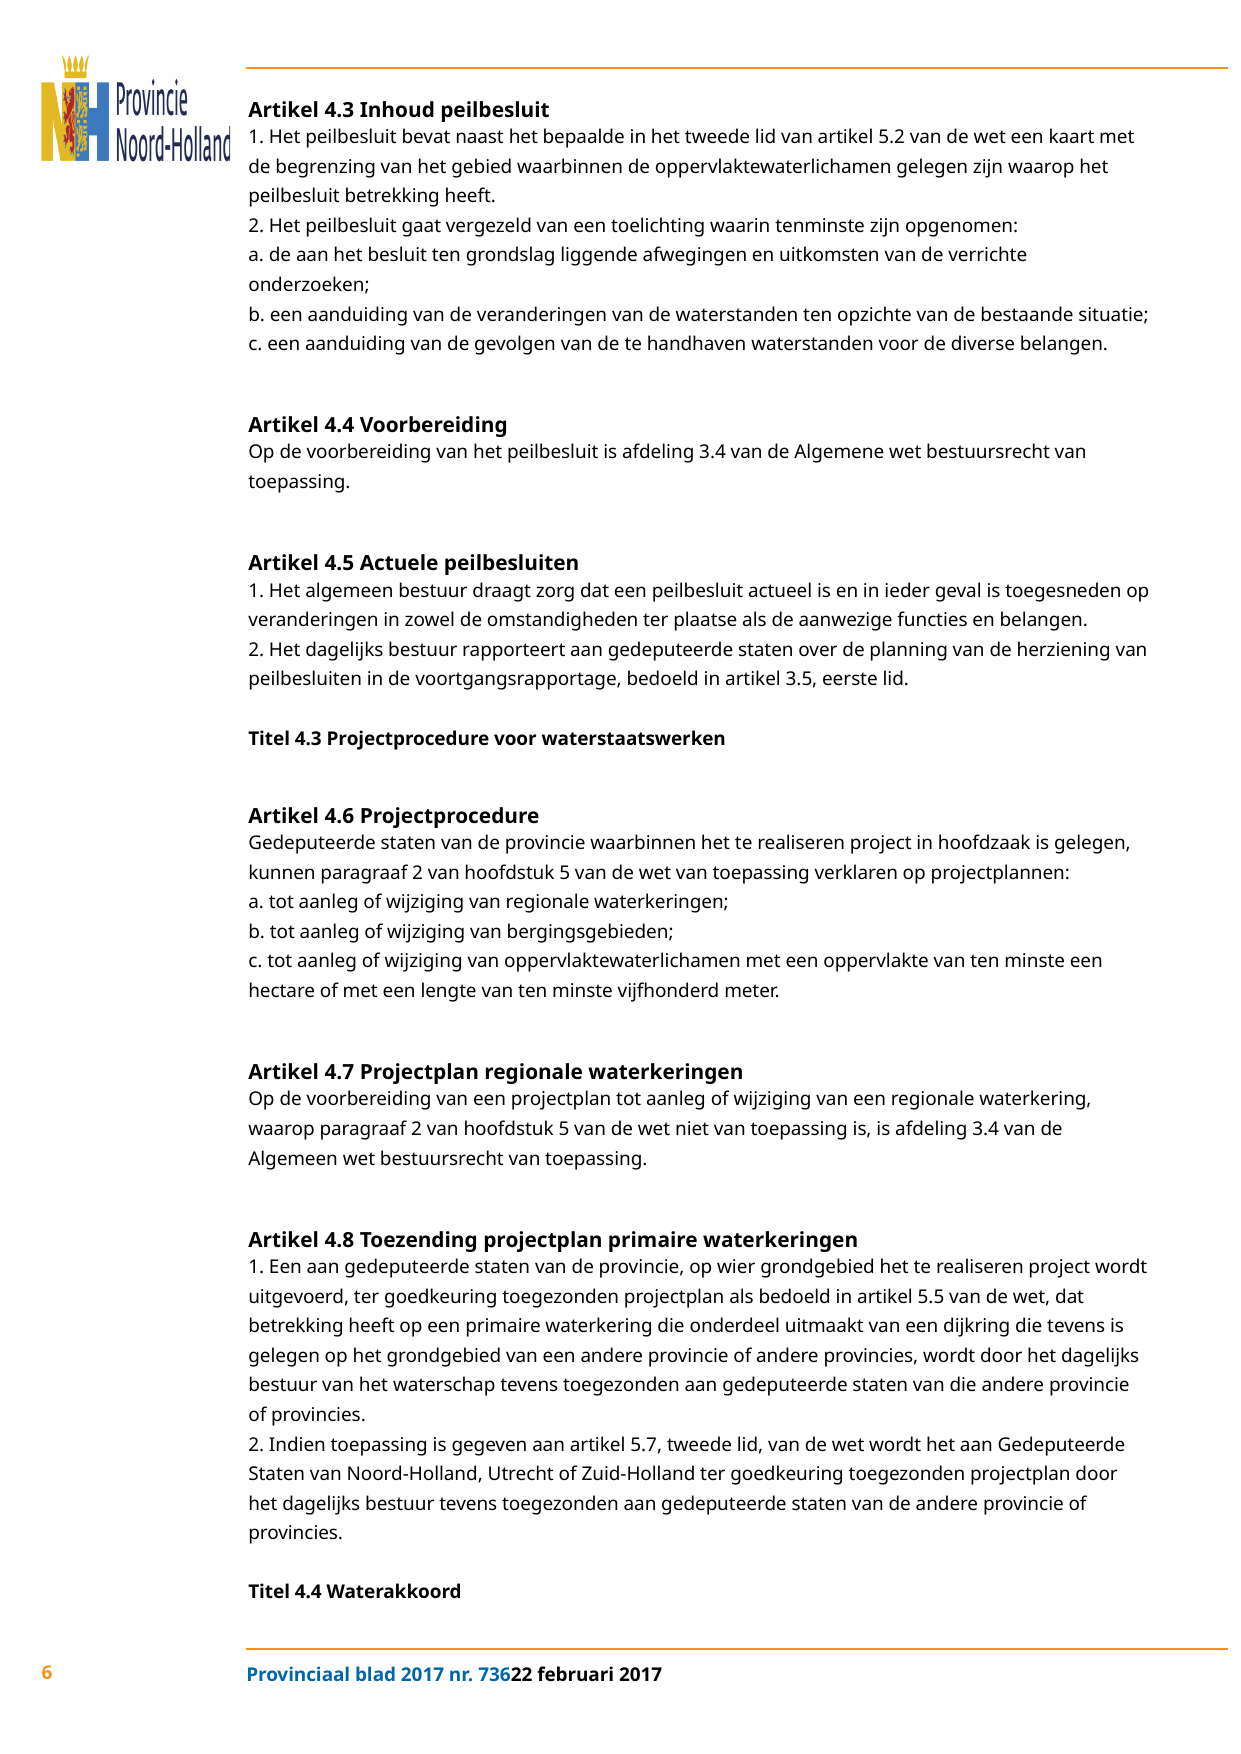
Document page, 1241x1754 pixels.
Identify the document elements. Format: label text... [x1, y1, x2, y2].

text Gedeputeerde staten van de provincie waarbinnen het te realiseren project in hoofdzaak is gelegen, kunnen paragraaf 2 van hoofdstuk 5 van de wet van toepassing verklaren op projectplannen: [248, 829, 1152, 884]
text 1. Het peilbesluit bevat naast het bepaalde in het tweede lid van artikel 5.2 van de wet een kaart met de begrenzing van het gebied waarbinnen de oppervlaktewaterlichamen gelegen zijn waarop het peilbesluit betrekking heeft. [248, 123, 1152, 208]
text 2. Het peilbesluit gaat vergezeld van een toelichting waarin tenminste zijn opgenomen: [248, 212, 1152, 238]
text Op de voorbereiding van het peilbesluit is afdeling 3.4 van de Algemene wet bestuursrecht van toepassing. [248, 439, 1152, 494]
text Artikel 4.4 Voorbereiding [248, 410, 1152, 439]
text c. een aanduiding van de gevolgen van de te handhaven waterstanden voor de diverse belangen. [248, 330, 1152, 356]
picture [41, 47, 231, 172]
text Op de voorbereiding van een projectplan tot aanleg of wijziging van een regionale waterkering, waarop paragraaf 2 van hoofdstuk 5 van de wet niet van toepassing is, is afdeling 3.4 van de Algemeen wet bestuursrecht van toepassing. [248, 1086, 1152, 1171]
text 1. Een aan gedeputeerde staten van de provincie, op wier grondgebied het te realiseren project wordt uitgevoerd, ter goedkeuring toegezonden projectplan als bedoeld in artikel 5.5 van de wet, dat betrekking heeft op een primaire waterkering die onderdeel uitmaakt van een dijkring die tevens is gelegen op het grondgebied van een andere provincie of andere provincies, wordt door het dagelijks bestuur van het waterschap tevens toegezonden aan gedeputeerde staten van die andere provincie of provincies. [248, 1253, 1152, 1427]
text 2. Het dagelijks bestuur rapporteert aan gedeputeerde staten over de planning van de herziening van peilbesluiten in de voortgangsrapportage, bedoeld in artikel 3.5, eerste lid. [248, 636, 1152, 691]
text b. een aanduiding van de veranderingen van de waterstanden ten opzichte van de bestaande situatie; [248, 301, 1152, 326]
text Artikel 4.3 Inhoud peilbesluit [248, 95, 1152, 123]
text Artikel 4.7 Projectplan regionale waterkeringen [248, 1057, 1152, 1086]
text Artikel 4.6 Projectprocedure [248, 801, 1152, 829]
text b. tot aanleg of wijziging van bergingsgebieden; [248, 918, 1152, 944]
text 2. Indien toepassing is gegeven aan artikel 5.7, tweede lid, van de wet wordt het aan Gedeputeerde Staten van Noord-Holland, Utrecht of Zuid-Holland ter goedkeuring toegezonden projectplan door het dagelijks bestuur tevens toegezonden aan gedeputeerde staten van de andere provincie of provincies. [248, 1431, 1152, 1545]
text c. tot aanleg of wijziging van oppervlaktewaterlichamen met een oppervlakte van ten minste een hectare of met een lengte van ten minste vijfhonderd meter. [248, 948, 1152, 1003]
text 1. Het algemeen bestuur draagt zorg dat een peilbesluit actueel is en in ieder geval is toegesneden op veranderingen in zowel de omstandigheden ter plaatse als de aanwezige functies en belangen. [248, 577, 1152, 632]
text a. tot aanleg of wijziging van regionale waterkeringen; [248, 888, 1152, 914]
text Titel 4.3 Projectprocedure voor waterstaatswerken [248, 725, 1152, 750]
text Artikel 4.8 Toezending projectplan primaire waterkeringen [248, 1225, 1152, 1253]
text a. de aan het besluit ten grondslag liggende afwegingen en uitkomsten van de verrichte onderzoeken; [248, 242, 1152, 297]
text Artikel 4.5 Actuele peilbesluiten [248, 548, 1152, 577]
text Titel 4.4 Waterakkoord [248, 1579, 1152, 1604]
